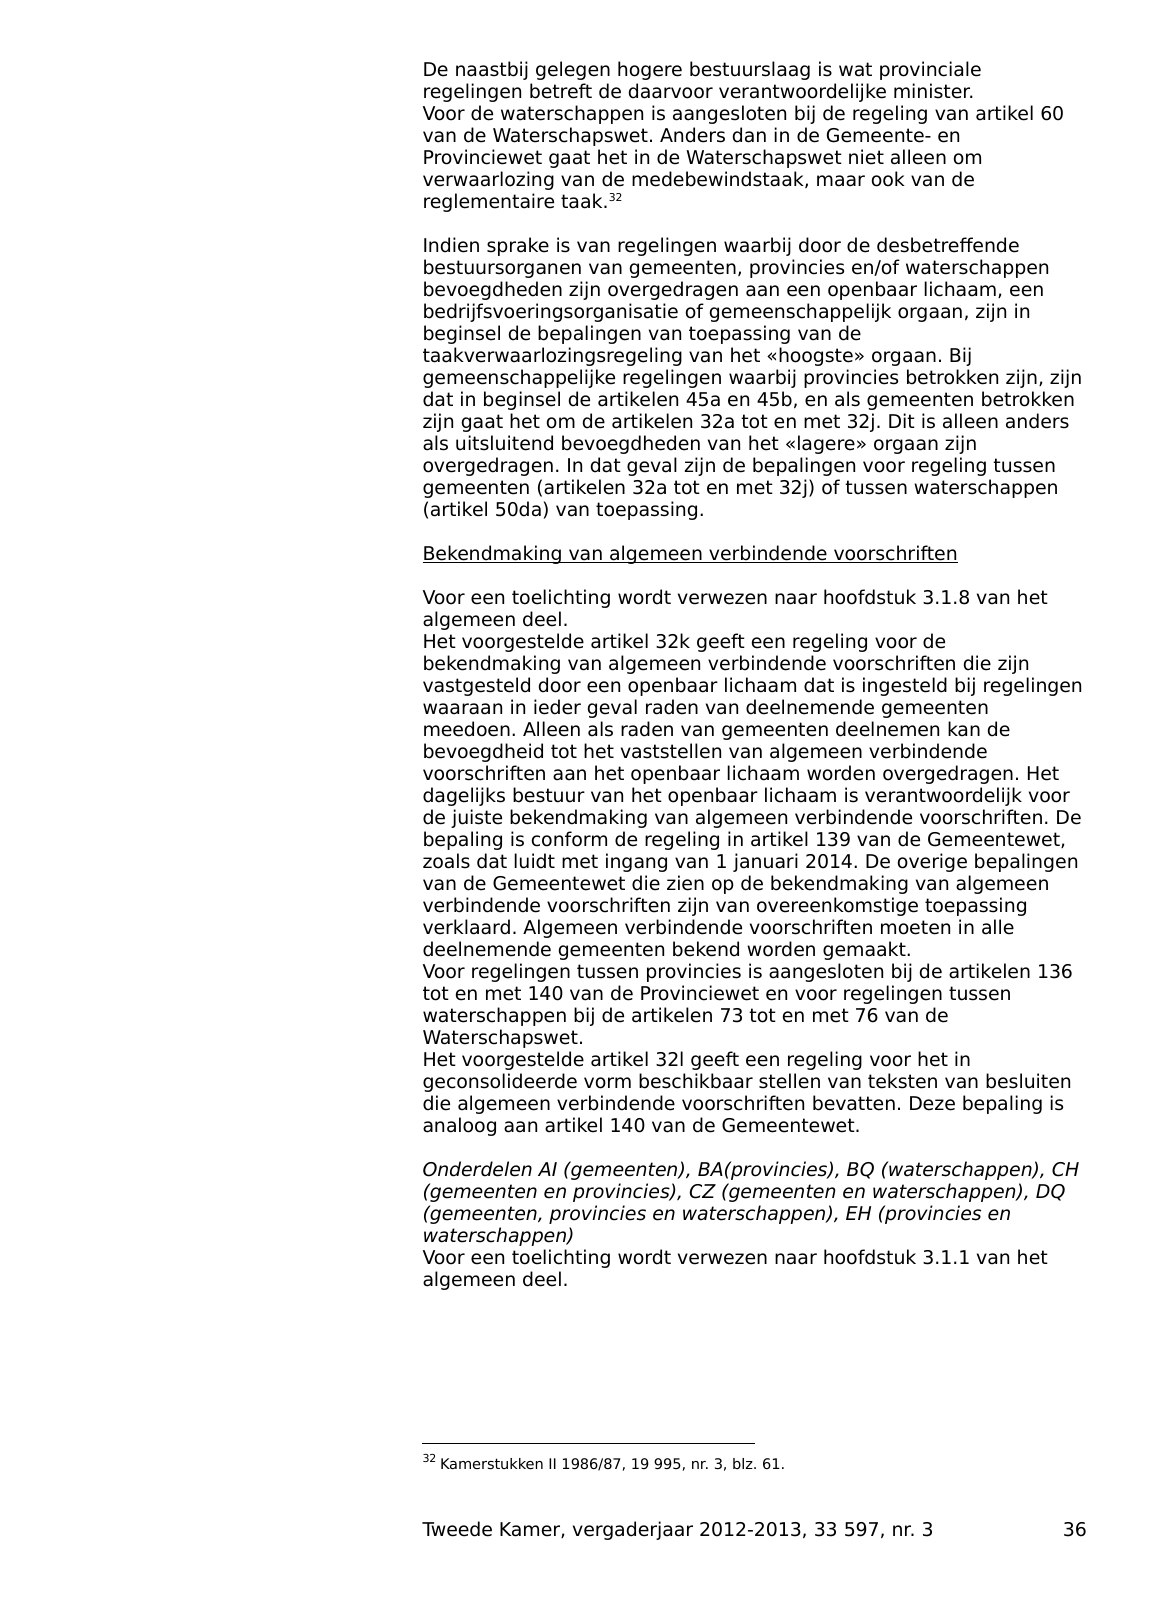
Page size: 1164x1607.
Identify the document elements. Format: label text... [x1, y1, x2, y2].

text Voor de waterschappen is aangesloten bij de regeling van artikel 60 van de Waterschapswet. Anders dan in de Gemeente- en Provinciewet gaat het in de Waterschapswet niet alleen om verwaarlozing van de medebewindstaak, maar ook van de reglementaire taak. [422, 103, 1087, 213]
text Voor een toelichting wordt verwezen naar hoofdstuk 3.1.8 van het algemeen deel. [422, 587, 1087, 631]
text Indien sprake is van regelingen waarbij door de desbetreffende bestuursorganen van gemeenten, provincies en/of waterschappen bevoegdheden zijn overgedragen aan een openbaar lichaam, een bedrijfsvoeringsorganisatie of gemeenschappelijk orgaan, zijn in beginsel de bepalingen van toepassing van de taakverwaarlozingsregeling van het «hoogste» orgaan. Bij gemeenschappelijke regelingen waarbij provincies betrokken zijn, zijn dat in beginsel de artikelen 45a en 45b, en als gemeenten betrokken zijn gaat het om de artikelen 32a tot en met 32j. Dit is alleen anders als uitsluitend bevoegdheden van het «lagere» orgaan zijn overgedragen. In dat geval zijn de bepalingen voor regeling tussen gemeenten (artikelen 32a tot en met 32j) of tussen waterschappen (artikel 50da) van toepassing. [422, 235, 1087, 521]
text De naastbij gelegen hogere bestuurslaag is wat provinciale regelingen betreft de daarvoor verantwoordelijke minister. [422, 59, 1087, 103]
text Het voorgestelde artikel 32k geeft een regeling voor de bekendmaking van algemeen verbindende voorschriften die zijn vastgesteld door een openbaar lichaam dat is ingesteld bij regelingen waaraan in ieder geval raden van deelnemende gemeenten meedoen. Alleen als raden van gemeenten deelnemen kan de bevoegdheid tot het vaststellen van algemeen verbindende voorschriften aan het openbaar lichaam worden overgedragen. Het dagelijks bestuur van het openbaar lichaam is verantwoordelijk voor de juiste bekendmaking van algemeen verbindende voorschriften. De bepaling is conform de regeling in artikel 139 van de Gemeentewet, zoals dat luidt met ingang van 1 januari 2014. De overige bepalingen van de Gemeentewet die zien op de bekendmaking van algemeen verbindende voorschriften zijn van overeenkomstige toepassing verklaard. Algemeen verbindende voorschriften moeten in alle deelnemende gemeenten bekend worden gemaakt. [422, 631, 1087, 961]
subtitle Onderdelen AI (gemeenten), BA(provincies), BQ (waterschappen), CH (gemeenten en provincies), CZ (gemeenten en waterschappen), DQ (gemeenten, provincies en waterschappen), EH (provincies en waterschappen) [422, 1159, 1087, 1247]
text Voor een toelichting wordt verwezen naar hoofdstuk 3.1.1 van het algemeen deel. [422, 1247, 1087, 1291]
subtitle Bekendmaking van algemeen verbindende voorschriften [422, 543, 1087, 565]
text Voor regelingen tussen provincies is aangesloten bij de artikelen 136 tot en met 140 van de Provinciewet en voor regelingen tussen waterschappen bij de artikelen 73 tot en met 76 van de Waterschapswet. [422, 961, 1087, 1049]
text Kamerstukken II 1986/87, 19 995, nr. 3, blz. 61. [422, 1452, 1087, 1474]
text Het voorgestelde artikel 32l geeft een regeling voor het in geconsolideerde vorm beschikbaar stellen van teksten van besluiten die algemeen verbindende voorschriften bevatten. Deze bepaling is analoog aan artikel 140 van de Gemeentewet. [422, 1049, 1087, 1137]
